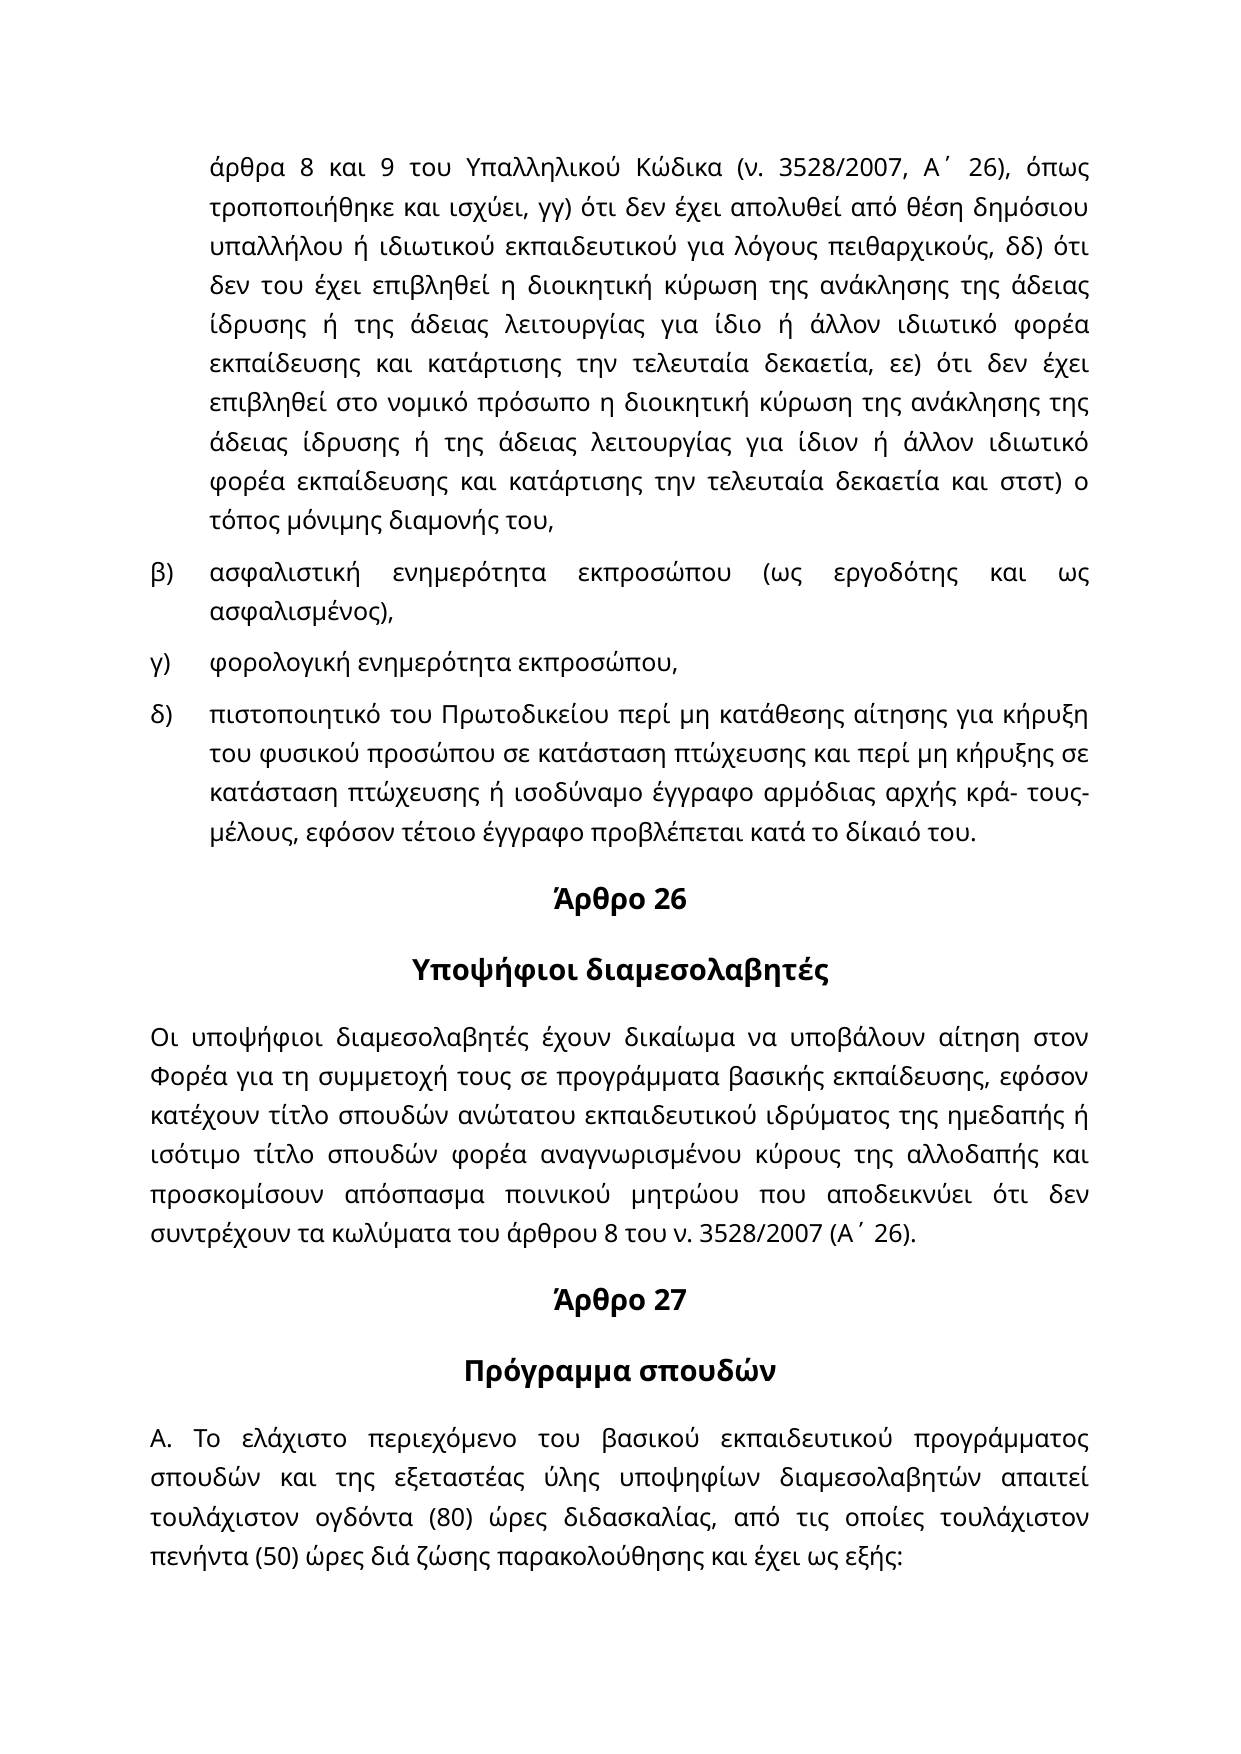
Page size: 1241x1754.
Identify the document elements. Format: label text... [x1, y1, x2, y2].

subtitle Υποψήφιοι διαμεσολαβητές [150, 949, 1090, 989]
subtitle Πρόγραμμα σπουδών [150, 1350, 1090, 1390]
subtitle Άρθρο 27 [150, 1279, 1090, 1319]
list άρθρα 8 και 9 του Υπαλληλικού Κώδικα (ν. 3528/2007, Α΄ 26), όπως τροποποιήθηκε και ισχύει, γγ) ότι δεν έχει απολυθεί από θέση δημόσιου υπαλλήλου ή ιδιωτικού εκπαιδευτικού για λόγους πειθαρχικούς, δδ) ότι δεν του έχει επιβληθεί η διοικητική κύρωση της ανάκλησης της άδειας ίδρυσης ή της άδειας λειτουργίας για ίδιο ή άλλον ιδιωτικό φορέα εκπαίδευσης και κατάρτισης την τελευταία δεκαετία, εε) ότι δεν έχει επιβληθεί στο νομικό πρόσωπο η διοικητική κύρωση της ανάκλησης της άδειας ίδρυσης ή της άδειας λειτουργίας για ίδιον ή άλλον ιδιωτικό φορέα εκπαίδευσης και κατάρτισης την τελευταία δεκαετία και στστ) ο τόπος μόνιμης διαμονής του, [150, 150, 1090, 537]
list β) ασφαλιστική ενημερότητα εκπροσώπου (ως εργοδότης και ως ασφαλισμένος), [150, 554, 1090, 627]
list γ) φορολογική ενημερότητα εκπροσώπου, [150, 645, 1090, 679]
text Α. Το ελάχιστο περιεχόμενο του βασικού εκπαιδευτικού προγράμματος σπουδών και της εξεταστέας ύλης υποψηφίων διαμεσολαβητών απαιτεί τουλάχιστον ογδόντα (80) ώρες διδασκαλίας, από τις οποίες τουλάχιστον πενήντα (50) ώρες διά ζώσης παρακολούθησης και έχει ως εξής: [150, 1421, 1090, 1572]
subtitle Άρθρο 26 [150, 878, 1090, 918]
list δ) πιστοποιητικό του Πρωτοδικείου περί μη κατάθεσης αίτησης για κήρυξη του φυσικού προσώπου σε κατάσταση πτώχευσης και περί μη κήρυξης σε κατάσταση πτώχευσης ή ισοδύναμο έγγραφο αρμόδιας αρχής κρά- τους-μέλους, εφόσον τέτοιο έγγραφο προβλέπεται κατά το δίκαιό του. [150, 697, 1090, 848]
text Οι υποψήφιοι διαμεσολαβητές έχουν δικαίωμα να υποβάλουν αίτηση στον Φορέα για τη συμμετοχή τους σε προγράμματα βασικής εκπαίδευσης, εφόσον κατέχουν τίτλο σπουδών ανώτατου εκπαιδευτικού ιδρύματος της ημεδαπής ή ισότιμο τίτλο σπουδών φορέα αναγνωρισμένου κύρους της αλλοδαπής και προσκομίσουν απόσπασμα ποινικού μητρώου που αποδεικνύει ότι δεν συντρέχουν τα κωλύματα του άρθρου 8 του ν. 3528/2007 (Α΄ 26). [150, 1019, 1090, 1249]
